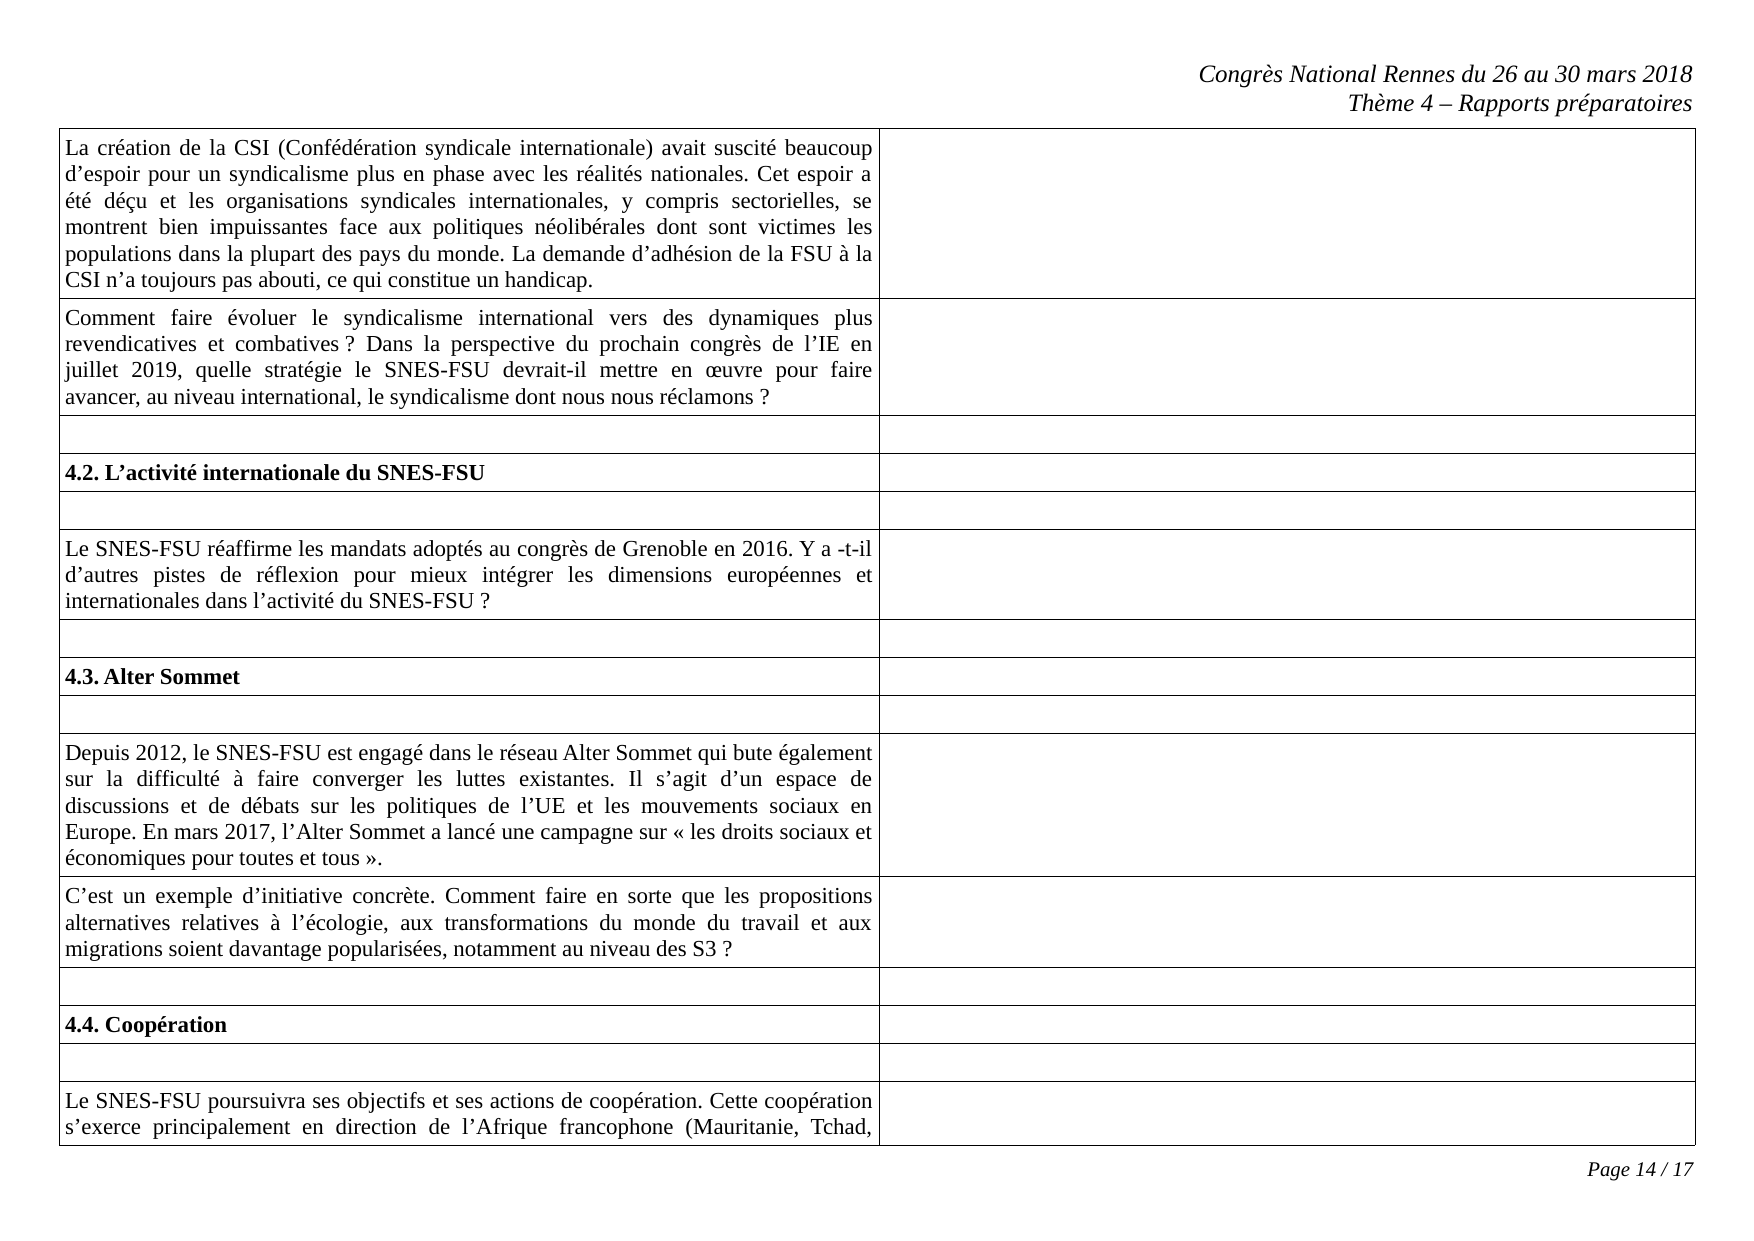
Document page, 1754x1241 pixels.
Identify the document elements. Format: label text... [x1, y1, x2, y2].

table_cell [880, 454, 1695, 491]
table_cell [60, 492, 879, 529]
table_cell Le SNES-FSU réaffirme les mandats adoptés au congrès de Grenoble en 2016. Y a -t-il d’autres pistes de réflexion pour mieux intégrer les dimensions européennes et internationales dans l’activité du SNES-FSU ? [60, 530, 879, 619]
table_cell [880, 658, 1695, 695]
table_cell [880, 877, 1695, 967]
table_cell [880, 1006, 1695, 1043]
table_cell [880, 968, 1695, 1005]
table_cell [880, 530, 1695, 619]
table_cell [60, 620, 879, 657]
table_cell [880, 129, 1695, 298]
table_cell [60, 968, 879, 1005]
table_cell [880, 734, 1695, 876]
table_cell 4.3. Alter Sommet [60, 658, 879, 695]
table_cell [880, 492, 1695, 529]
table_cell [880, 1082, 1695, 1145]
table_cell [60, 416, 879, 453]
table_cell [880, 696, 1695, 733]
table_cell 4.2. L’activité internationale du SNES-FSU [60, 454, 879, 491]
table_cell [60, 696, 879, 733]
table_cell [880, 1044, 1695, 1081]
table_cell 4.4. Coopération [60, 1006, 879, 1043]
table_cell Comment faire évoluer le syndicalisme international vers des dynamiques plus revendicatives et combatives ? Dans la perspective du prochain congrès de l’IE en juillet 2019, quelle stratégie le SNES-FSU devrait-il mettre en œuvre pour faire avancer, au niveau international, le syndicalisme dont nous nous réclamons ? [60, 299, 879, 415]
table_cell [880, 620, 1695, 657]
table_cell [60, 1044, 879, 1081]
table_cell [880, 299, 1695, 415]
table_cell [880, 416, 1695, 453]
table_cell Depuis 2012, le SNES-FSU est engagé dans le réseau Alter Sommet qui bute également sur la difficulté à faire converger les luttes existantes. Il s’agit d’un espace de discussions et de débats sur les politiques de l’UE et les mouvements sociaux en Europe. En mars 2017, l’Alter Sommet a lancé une campagne sur « les droits sociaux et économiques pour toutes et tous ». [60, 734, 879, 876]
table_cell C’est un exemple d’initiative concrète. Comment faire en sorte que les propositions alternatives relatives à l’écologie, aux transformations du monde du travail et aux migrations soient davantage popularisées, notamment au niveau des S3 ? [60, 877, 879, 967]
table_cell Le SNES-FSU poursuivra ses objectifs et ses actions de coopération. Cette coopération s’exerce principalement en direction de l’Afrique francophone (Mauritanie, Tchad, [60, 1082, 879, 1145]
table_cell La création de la CSI (Confédération syndicale internationale) avait suscité beaucoup d’espoir pour un syndicalisme plus en phase avec les réalités nationales. Cet espoir a été déçu et les organisations syndicales internationales, y compris sectorielles, se montrent bien impuissantes face aux politiques néolibérales dont sont victimes les populations dans la plupart des pays du monde. La demande d’adhésion de la FSU à la CSI n’a toujours pas abouti, ce qui constitue un handicap. [60, 129, 879, 298]
